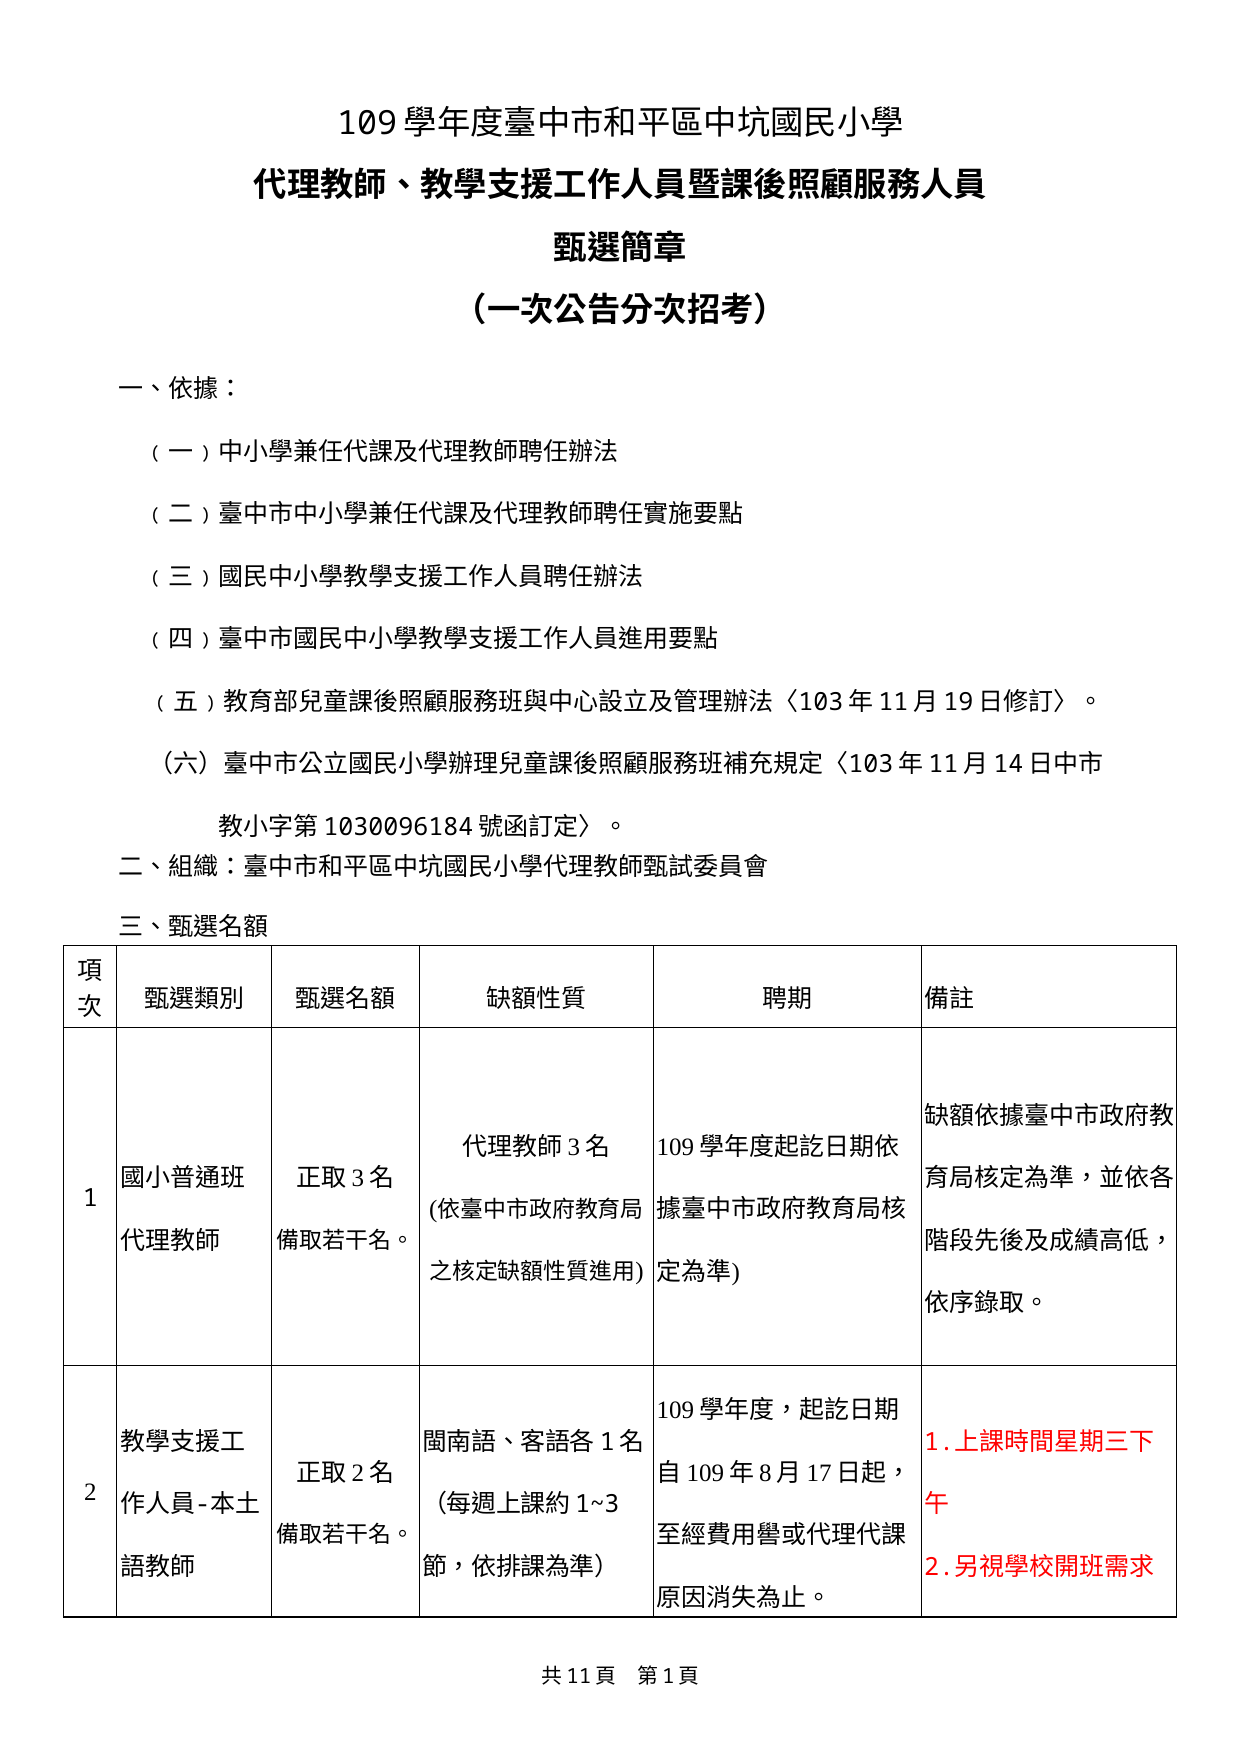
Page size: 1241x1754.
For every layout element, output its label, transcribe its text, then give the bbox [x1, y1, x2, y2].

text 三、甄選名額 [118, 883, 1122, 945]
table_cell 缺額依據臺中市政府教育局核定為準，並依各階段先後及成績高低，依序錄取。 [922, 1028, 1176, 1365]
text ﹙二﹚臺中市中小學兼任代課及代理教師聘任實施要點 [143, 470, 1122, 533]
text 二、組織：臺中市和平區中坑國民小學代理教師甄試委員會 [118, 845, 1122, 883]
table_header 缺額性質 [420, 946, 653, 1027]
text （六）臺中市公立國民小學辦理兒童課後照顧服務班補充規定〈103年11月14日中市教小字第1030096184號函訂定〉。 [118, 720, 1122, 845]
text 一、依據： [118, 345, 1122, 408]
text ﹙五﹚教育部兒童課後照顧服務班與中心設立及管理辦法〈103年11月19日修訂〉。 [118, 658, 1122, 720]
table_cell 教學支援工作人員-本土語教師 [117, 1366, 271, 1616]
table_cell 閩南語、客語各1名（每週上課約1~3節，依排課為準） [420, 1366, 653, 1616]
table_cell 2 [64, 1366, 116, 1616]
table_cell 109學年度起訖日期依據臺中市政府教育局核定為準) [654, 1028, 921, 1365]
text 代理教師、教學支援工作人員暨課後照顧服務人員 [118, 141, 1122, 203]
table_cell 1.上課時間星期三下午 2.另視學校開班需求 [922, 1366, 1176, 1616]
text （一次公告分次招考） [118, 266, 1122, 328]
table_header 項次 [64, 946, 116, 1027]
table_header 甄選類別 [117, 946, 271, 1027]
table_header 甄選名額 [272, 946, 419, 1027]
table_header 聘期 [654, 946, 921, 1027]
text 甄選簡章 [118, 203, 1122, 266]
table_cell 1 [64, 1028, 116, 1365]
text ﹙一﹚中小學兼任代課及代理教師聘任辦法 [143, 408, 1122, 470]
table_cell 代理教師3名 (依臺中市政府教育局之核定缺額性質進用) [420, 1028, 653, 1365]
table_header 備註 [922, 946, 1176, 1027]
table_cell 正取3名 備取若干名。 [272, 1028, 419, 1365]
text ﹙四﹚臺中市國民中小學教學支援工作人員進用要點 [143, 595, 1122, 658]
text ﹙三﹚國民中小學教學支援工作人員聘任辦法 [143, 533, 1122, 595]
text 109學年度臺中市和平區中坑國民小學 [118, 78, 1122, 141]
table_cell 國小普通班 代理教師 [117, 1028, 271, 1365]
table_cell 109學年度，起訖日期自109年8月17日起，至經費用嚳或代理代課原因消失為止。 [654, 1366, 921, 1616]
table_cell 正取2名 備取若干名。 [272, 1366, 419, 1616]
